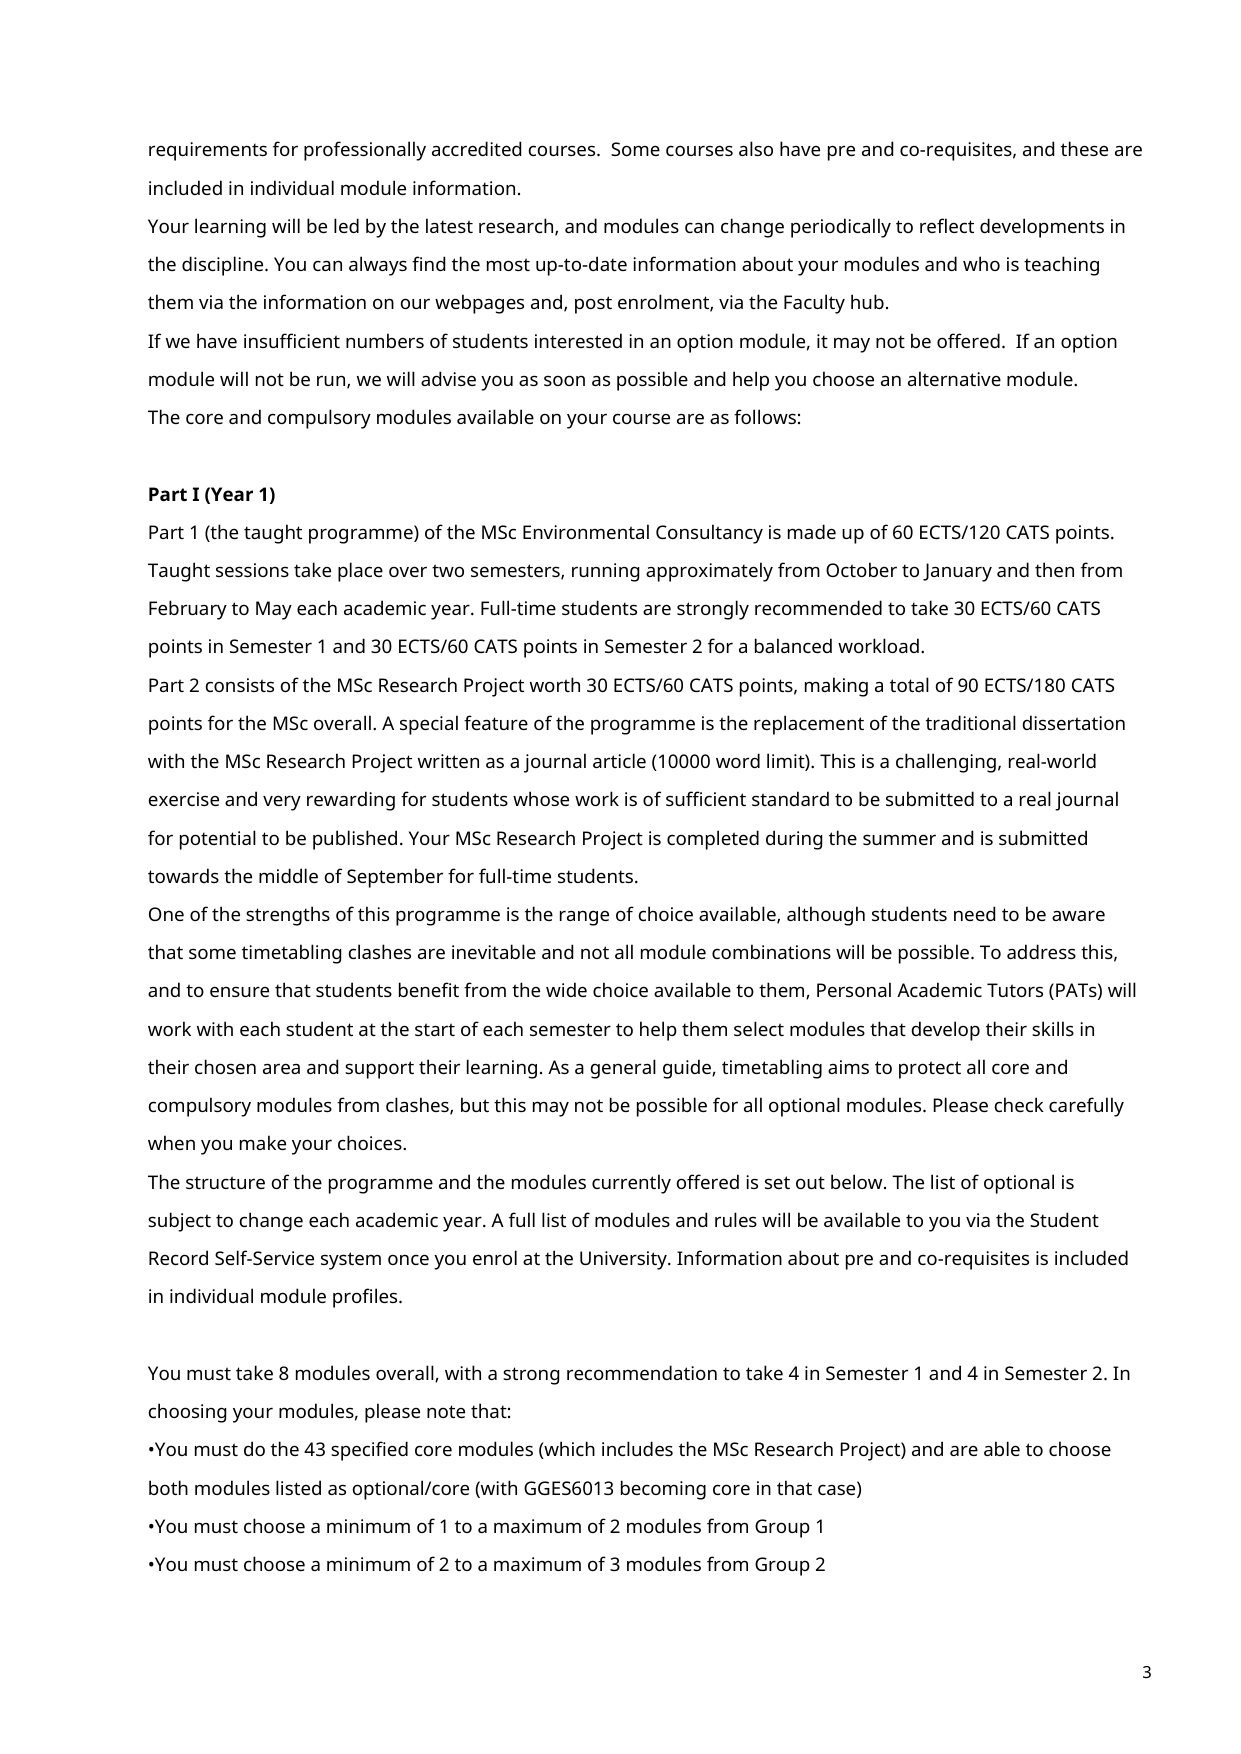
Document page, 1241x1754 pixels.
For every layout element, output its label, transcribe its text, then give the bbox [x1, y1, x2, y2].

text The core and compulsory modules available on your course are as follows: [148, 404, 1152, 430]
text requirements for professionally accredited courses. Some courses also have pre and co-requisites, and these are included in individual module information. [148, 137, 1152, 201]
text Your learning will be led by the latest research, and modules can change periodically to reflect developments in the discipline. You can always find the most up-to-date information about your modules and who is teaching them via the information on our webpages and, post enrolment, via the Faculty hub. [148, 213, 1152, 315]
text If we have insufficient numbers of students interested in an option module, it may not be offered. If an option module will not be run, we will advise you as soon as possible and help you choose an alternative module. [148, 328, 1152, 392]
table_header Part I (Year 1) Part 1 (the taught programme) of the MSc Environmental Consultancy is made up of 60 ECTS/120 CATS points. Taught sessions take place over two semesters, running approximately from October to January and then from February to May each academic year. Full-time students are strongly recommended to take 30 ECTS/60 CATS points in Semester 1 and 30 ECTS/60 CATS points in Semester 2 for a balanced workload. Part 2 consists of the MSc Research Project worth 30 ECTS/60 CATS points, making a total of 90 ECTS/180 CATS points for the MSc overall. A special feature of the programme is the replacement of the traditional dissertation with the MSc Research Project written as a journal article (10000 word limit). This is a challenging, real-world exercise and very rewarding for students whose work is of sufficient standard to be submitted to a real journal for potential to be published. Your MSc Research Project is completed during the summer and is submitted towards the middle of September for full-time students. One of the strengths of this programme is the range of choice available, although students need to be aware that some timetabling clashes are inevitable and not all module combinations will be possible. To address this, and to ensure that students benefit from the wide choice available to them, Personal Academic Tutors (PATs) will work with each student at the start of each semester to help them select modules that develop their skills in their chosen area and support their learning. As a general guide, timetabling aims to protect all core and compulsory modules from clashes, but this may not be possible for all optional modules. Please check carefully when you make your choices. The structure of the programme and the modules currently offered is set out below. The list of optional is subject to change each academic year. A full list of modules and rules will be available to you via the Student Record Self-Service system once you enrol at the University. Information about pre and co-requisites is included in individual module profiles. You must take 8 modules overall, with a strong recommendation to take 4 in Semester 1 and 4 in Semester 2. In choosing your modules, please note that: •You must do the 43 specified core modules (which includes the MSc Research Project) and are able to choose both modules listed as optional/core (with GGES6013 becoming core in that case) •You must choose a minimum of 1 to a maximum of 2 modules from Group 1 •You must choose a minimum of 2 to a maximum of 3 modules from Group 2 [136, 443, 1152, 1615]
